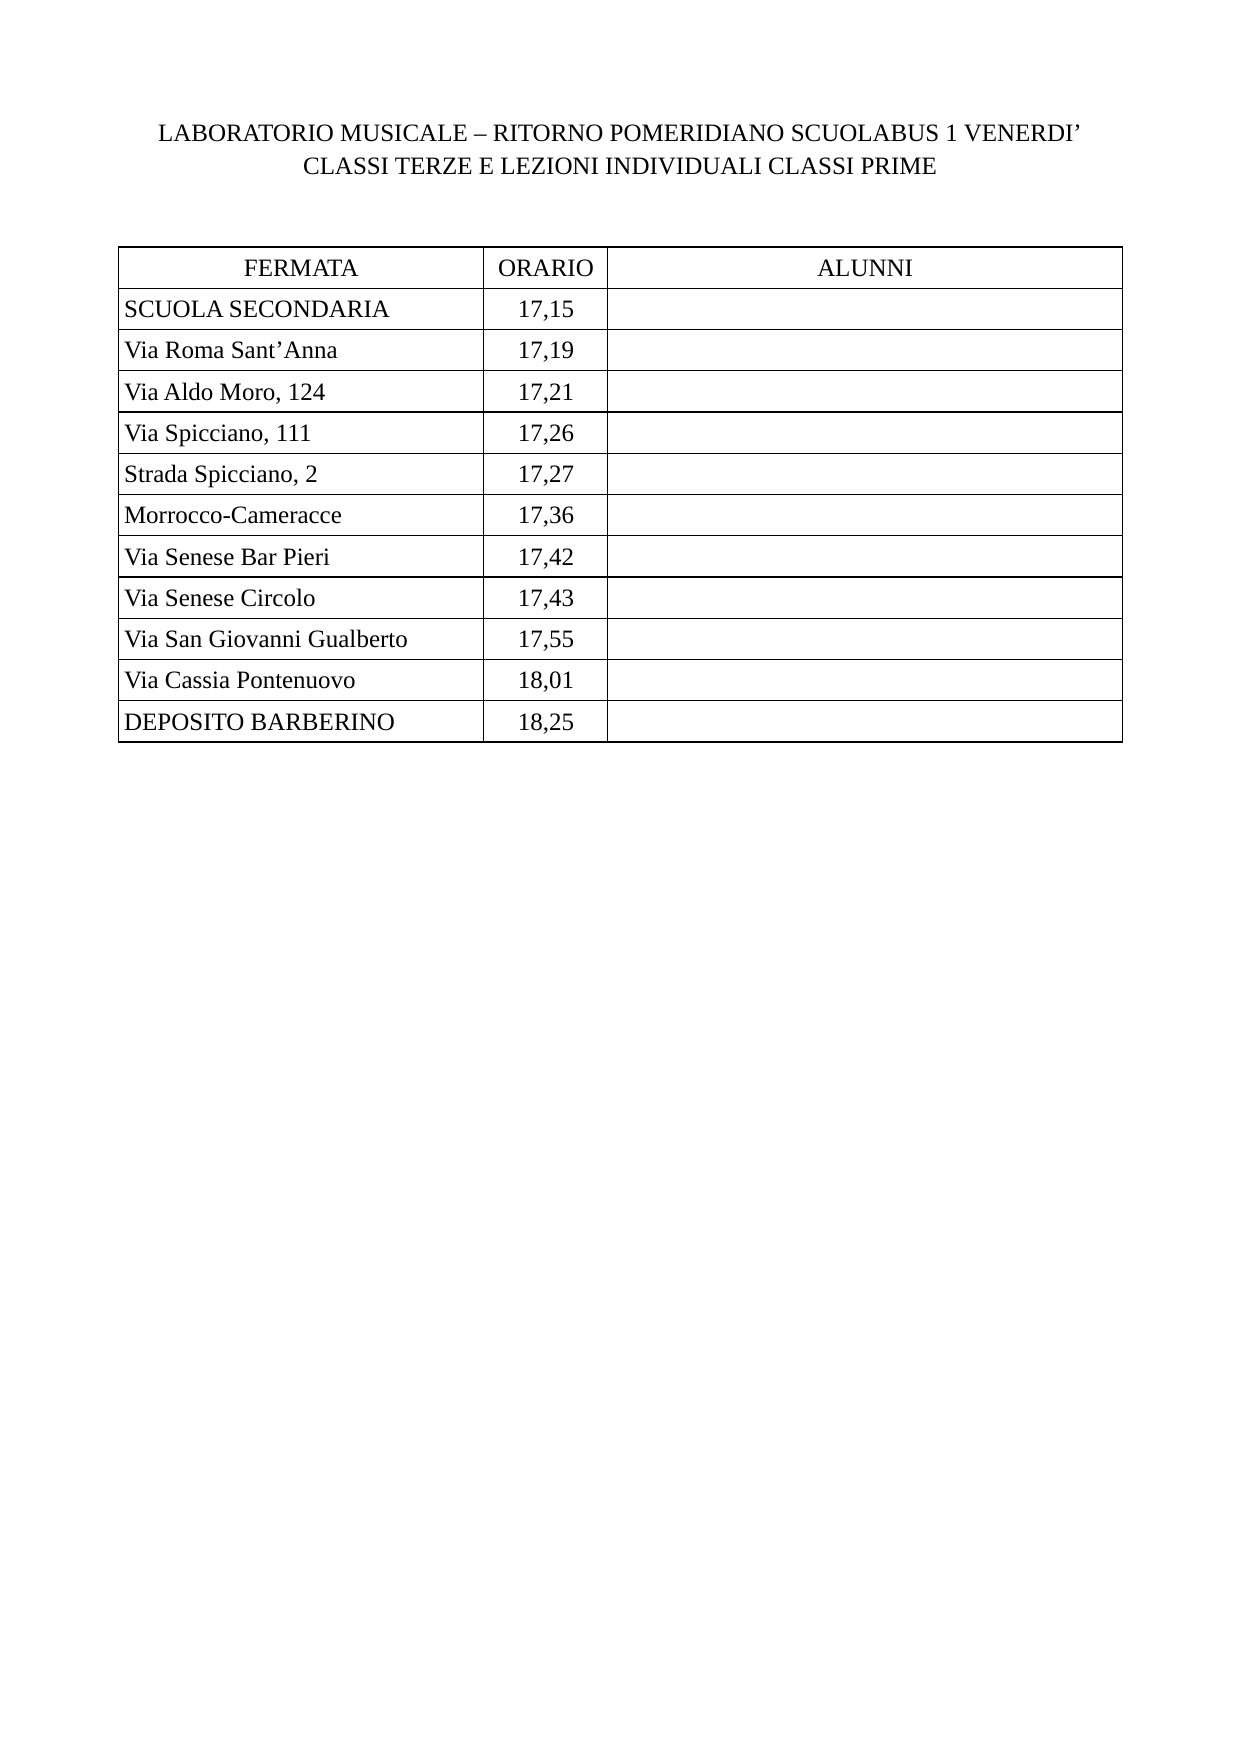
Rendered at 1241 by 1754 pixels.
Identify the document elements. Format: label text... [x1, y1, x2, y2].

table_cell Via Roma Sant’Anna [119, 330, 483, 370]
table_cell [608, 536, 1122, 576]
table_cell [608, 413, 1122, 453]
table_cell 18,01 [484, 660, 607, 700]
table_cell SCUOLA SECONDARIA [119, 289, 483, 329]
table_cell [608, 495, 1122, 535]
table_cell Via Cassia Pontenuovo [119, 660, 483, 700]
table_cell 18,25 [484, 701, 607, 741]
table_cell Via San Giovanni Gualberto [119, 619, 483, 659]
table_cell 17,21 [484, 371, 607, 411]
table_cell [608, 619, 1122, 659]
table_cell 17,27 [484, 454, 607, 494]
table_header ALUNNI [608, 248, 1122, 288]
table_cell [608, 701, 1122, 741]
table_cell [608, 289, 1122, 329]
table_cell [608, 330, 1122, 370]
table_cell [608, 371, 1122, 411]
table_cell Morrocco-Cameracce [119, 495, 483, 535]
table_cell 17,42 [484, 536, 607, 576]
table_header FERMATA [119, 248, 483, 288]
table_cell Strada Spicciano, 2 [119, 454, 483, 494]
table_cell 17,15 [484, 289, 607, 329]
table_cell [608, 578, 1122, 618]
table_cell DEPOSITO BARBERINO [119, 701, 483, 741]
table_cell [608, 454, 1122, 494]
table_cell Via Aldo Moro, 124 [119, 371, 483, 411]
table_cell 17,26 [484, 413, 607, 453]
table_cell Via Senese Circolo [119, 578, 483, 618]
table_cell 17,36 [484, 495, 607, 535]
table_cell 17,43 [484, 578, 607, 618]
table_cell Via Spicciano, 111 [119, 413, 483, 453]
table_cell Via Senese Bar Pieri [119, 536, 483, 576]
table_cell [608, 660, 1122, 700]
table_header ORARIO [484, 248, 607, 288]
text LABORATORIO MUSICALE – RITORNO POMERIDIANO SCUOLABUS 1 VENERDI’ CLASSI TERZE E LEZIONI INDIVIDUALI CLASSI PRIME [118, 118, 1122, 180]
table_cell 17,55 [484, 619, 607, 659]
table_cell 17,19 [484, 330, 607, 370]
